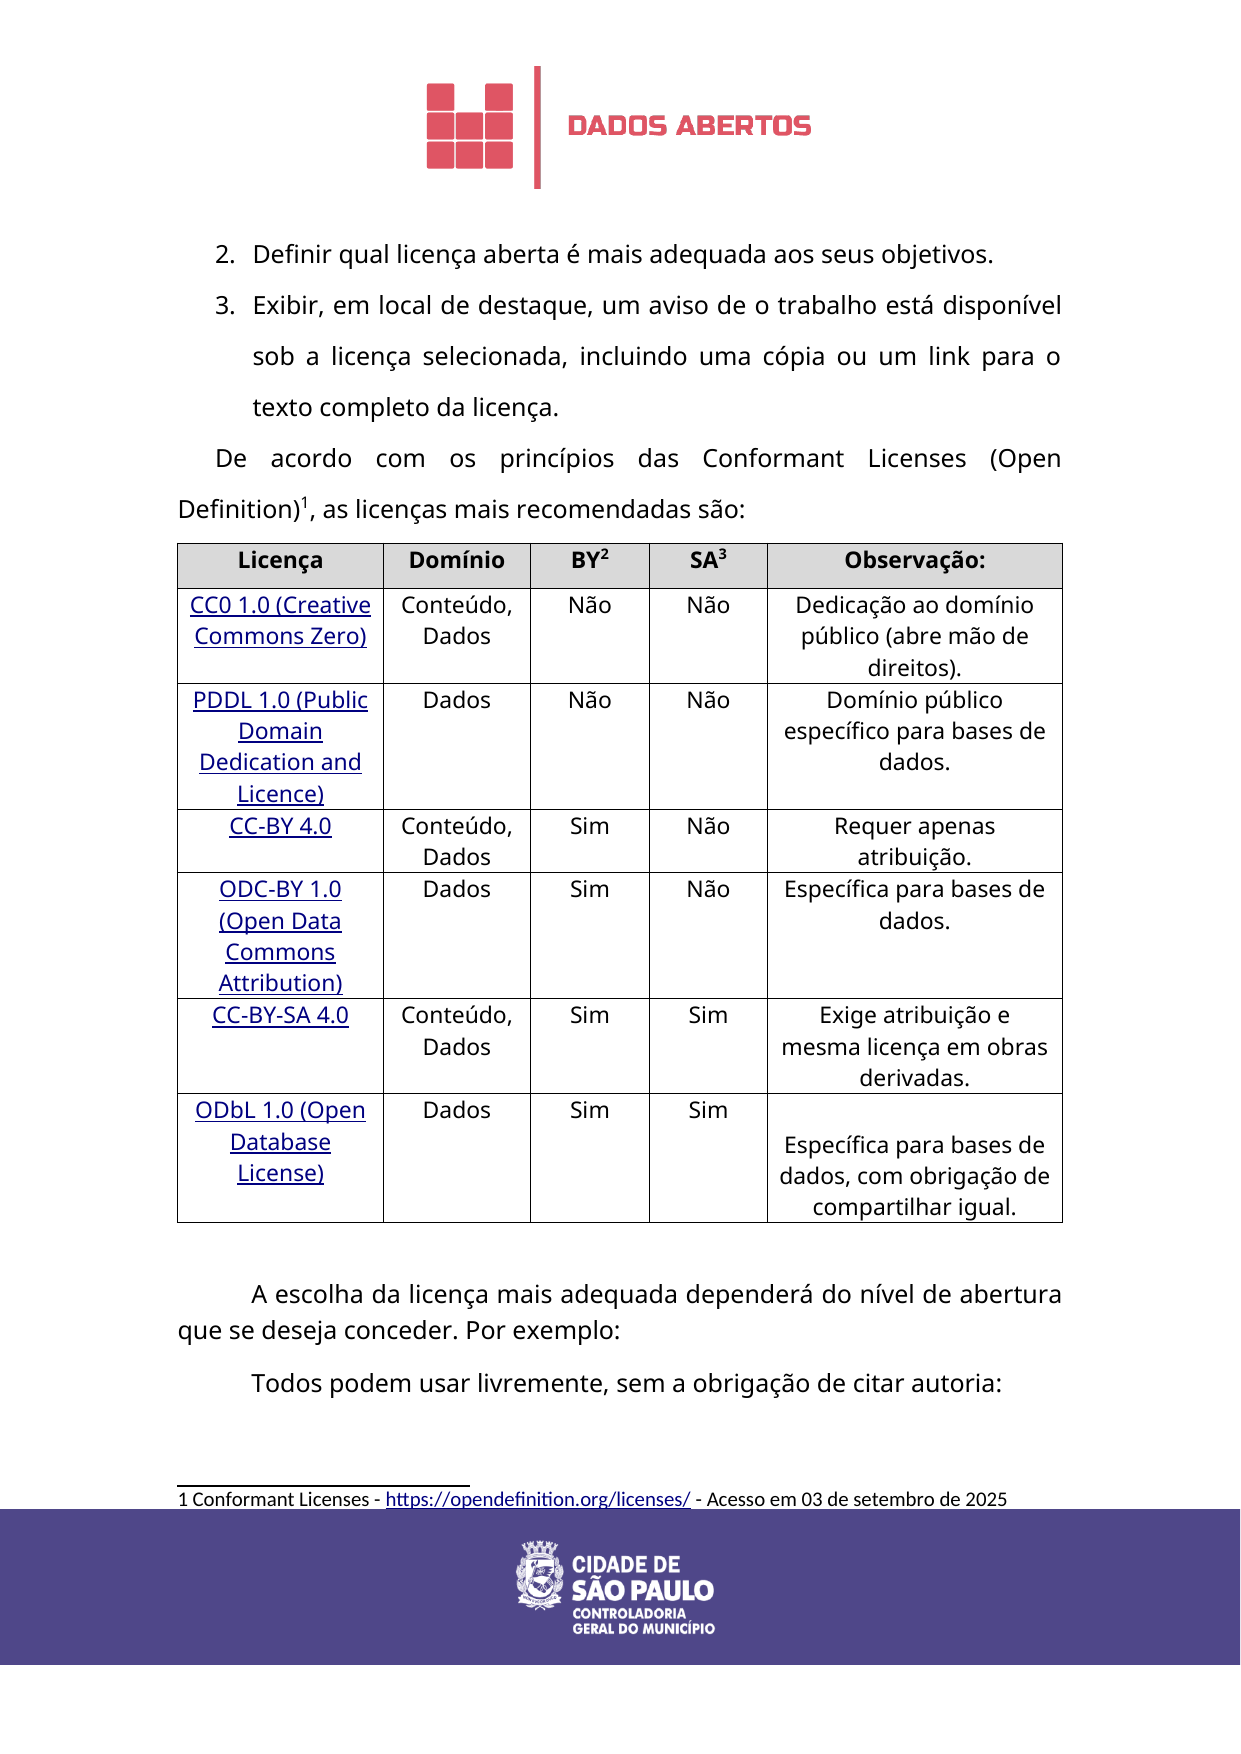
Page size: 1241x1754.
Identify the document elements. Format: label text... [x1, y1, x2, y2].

table_header Licença [178, 544, 383, 588]
table_cell ODC-BY 1.0 (Open Data Commons Attribution) [178, 873, 383, 998]
text Conformant Licenses - https://opendefinition.org/licenses/ - Acesso em 03 de setembro de 2025 [373, 1486, 786, 1509]
text Todos podem usar livremente, sem a obrigação de citar autoria: [978, 1366, 1063, 1386]
table_header Domínio [384, 544, 530, 588]
table_cell Não [650, 873, 767, 998]
text Todos podem usar livremente, sem a obrigação de citar autoria: [436, 1366, 497, 1400]
table_cell Sim [650, 1094, 767, 1222]
table_cell Dados [384, 873, 530, 998]
table_cell Sim [531, 999, 649, 1093]
table_cell Sim [650, 999, 767, 1093]
table_cell Específica para bases de dados, com obrigação de compartilhar igual. [768, 1094, 1062, 1222]
text Todos podem usar livremente, sem a obrigação de citar autoria: [288, 1366, 360, 1400]
table_header BY [531, 544, 649, 588]
table_cell CC-BY 4.0 [178, 810, 383, 872]
table_cell Específica para bases de dados. [768, 873, 1062, 998]
table_cell CC0 1.0 (Creative Commons Zero) [178, 589, 383, 683]
text A escolha da licença mais adequada dependerá do nível de abertura que se deseja conceder. Por exemplo: [177, 1276, 1063, 1347]
text Todos podem usar livremente, sem a obrigação de citar autoria: [780, 1379, 885, 1400]
text Todos podem usar livremente, sem a obrigação de citar autoria: [373, 1366, 434, 1400]
table_cell Sim [531, 810, 649, 872]
table_cell Não [650, 810, 767, 872]
table_cell PDDL 1.0 (Public Domain Dedication and Licence) [178, 684, 383, 809]
text Todos podem usar livremente, sem a obrigação de citar autoria: [674, 1366, 744, 1400]
table_cell Exige atribuição e mesma licença em obras derivadas. [768, 999, 1062, 1093]
table_cell Não [650, 589, 767, 683]
table_cell Conteúdo, Dados [384, 589, 530, 683]
list Definir qual licença aberta é mais adequada aos seus objetivos. [215, 236, 1063, 270]
text Todos podem usar livremente, sem a obrigação de citar autoria: [870, 1366, 976, 1400]
text Todos podem usar livremente, sem a obrigação de citar autoria: [177, 1366, 286, 1400]
table_cell CC-BY-SA 4.0 [178, 999, 383, 1093]
table_cell Dedicação ao domínio público (abre mão de direitos). [768, 589, 1062, 683]
table_cell Conteúdo, Dados [384, 810, 530, 872]
text Todos podem usar livremente, sem a obrigação de citar autoria: [499, 1366, 672, 1400]
table_cell Sim [531, 1094, 649, 1222]
table_cell Não [531, 589, 649, 683]
table_cell Conteúdo, Dados [384, 999, 530, 1093]
table_cell Requer apenas atribuição. [768, 810, 1062, 872]
text De acordo com os princípios das Conformant Licenses (Open Definition), as licenças mais recomendadas são: [177, 440, 1063, 526]
table_cell Não [650, 684, 767, 809]
table_header SA [650, 544, 767, 588]
table_cell ODbL 1.0 (Open Database License) [178, 1094, 383, 1222]
table_header [779, 1094, 788, 1128]
table_cell Dados [384, 684, 530, 809]
table_cell Sim [531, 873, 649, 998]
list Exibir, em local de destaque, um aviso de o trabalho está disponível sob a licença selecionada, incluindo uma cópia ou um link para o texto completo da licença. [215, 287, 1063, 423]
table_cell Dados [384, 1094, 530, 1222]
table_cell Domínio público específico para bases de dados. [768, 684, 1062, 809]
table_header Observação: [768, 544, 1062, 588]
table_cell Não [531, 684, 649, 809]
